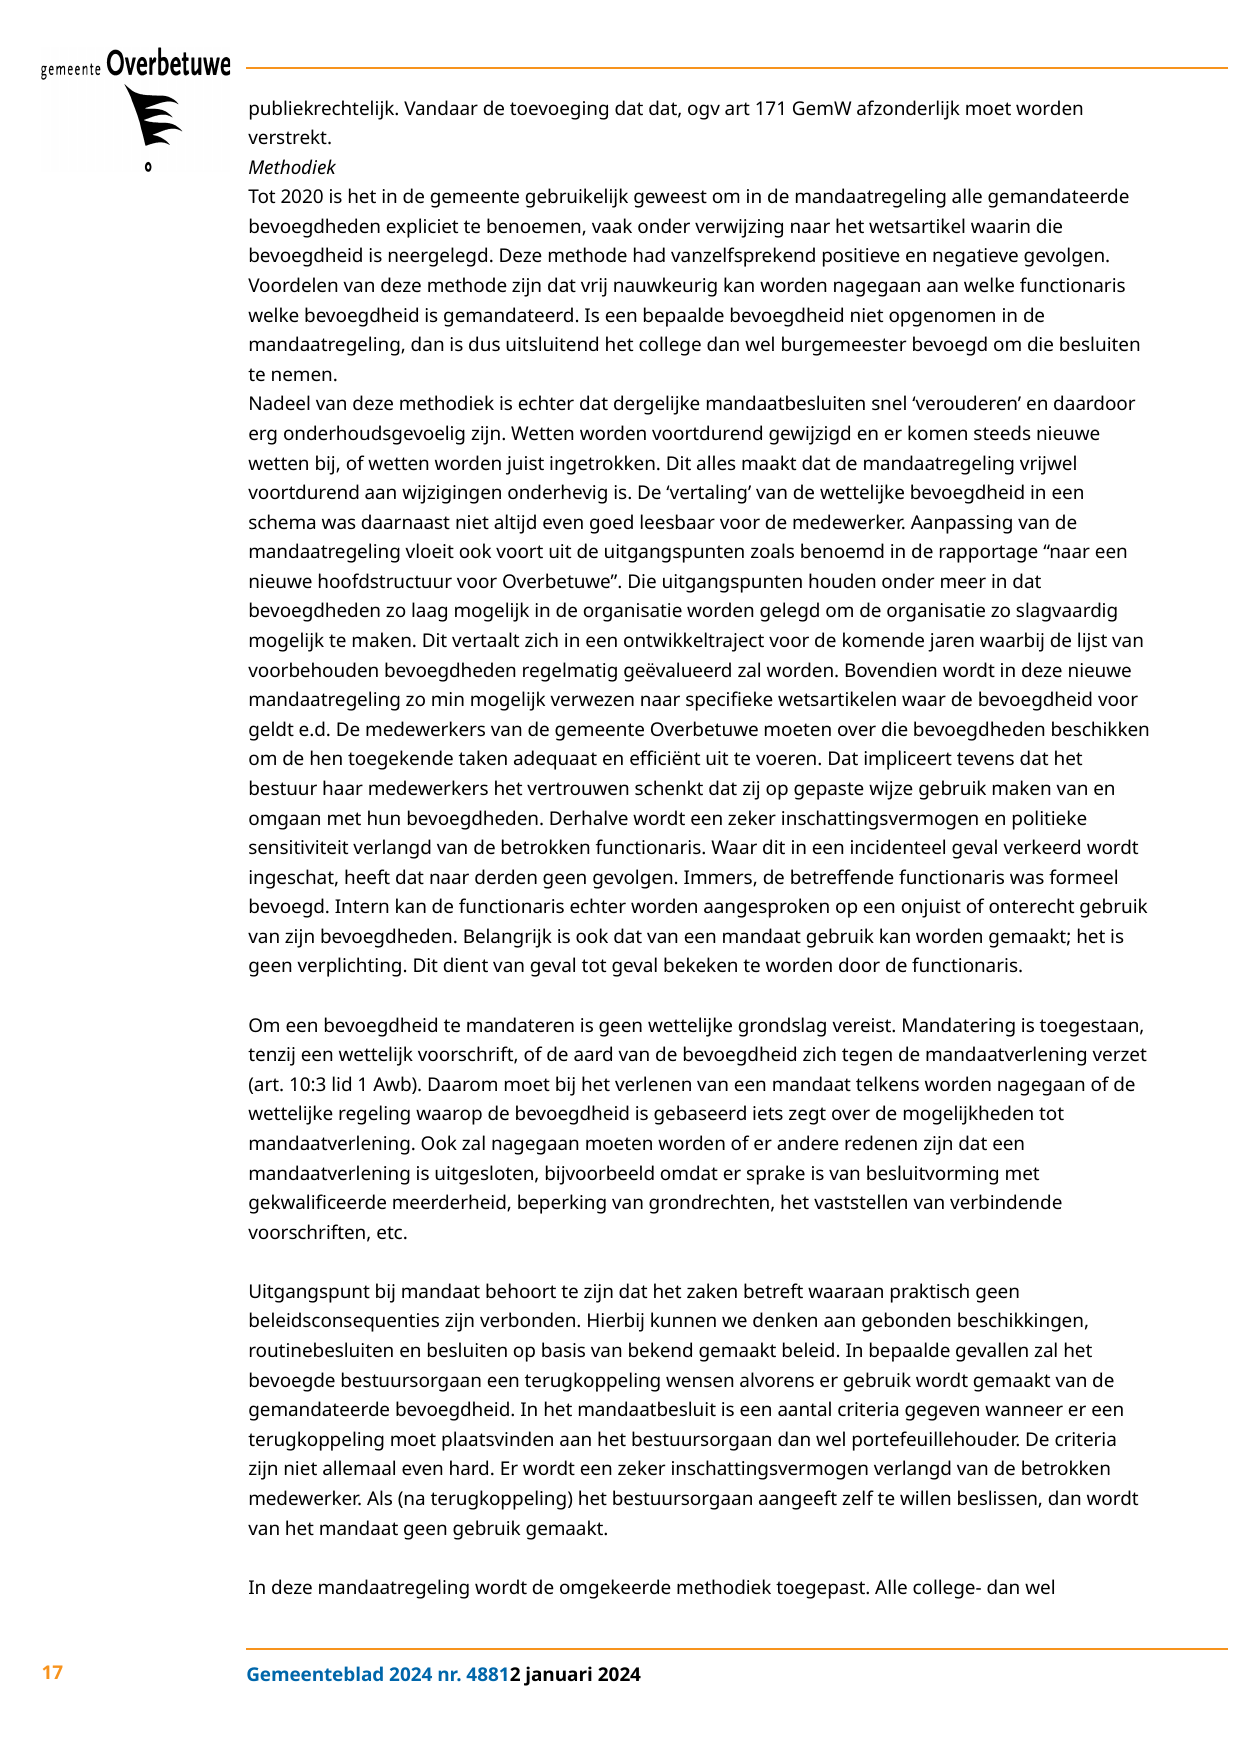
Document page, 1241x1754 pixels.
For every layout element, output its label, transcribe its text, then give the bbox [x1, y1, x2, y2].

text publiekrechtelijk. Vandaar de toevoeging dat dat, ogv art 171 GemW afzonderlijk moet worden verstrekt. [248, 95, 1152, 150]
text Uitgangspunt bij mandaat behoort te zijn dat het zaken betreft waaraan praktisch geen beleidsconsequenties zijn verbonden. Hierbij kunnen we denken aan gebonden beschikkingen, routinebesluiten en besluiten op basis van bekend gemaakt beleid. In bepaalde gevallen zal het bevoegde bestuursorgaan een terugkoppeling wensen alvorens er gebruik wordt gemaakt van de gemandateerde bevoegdheid. In het mandaatbesluit is een aantal criteria gegeven wanneer er een terugkoppeling moet plaatsvinden aan het bestuursorgaan dan wel portefeuillehouder. De criteria zijn niet allemaal even hard. Er wordt een zeker inschattingsvermogen verlangd van de betrokken medewerker. Als (na terugkoppeling) het bestuursorgaan aangeeft zelf te willen beslissen, dan wordt van het mandaat geen gebruik gemaakt. [248, 1278, 1152, 1541]
text Methodiek [248, 154, 1152, 180]
text Tot 2020 is het in de gemeente gebruikelijk geweest om in de mandaatregeling alle gemandateerde bevoegdheden expliciet te benoemen, vaak onder verwijzing naar het wetsartikel waarin die bevoegdheid is neergelegd. Deze methode had vanzelfsprekend positieve en negatieve gevolgen. [248, 183, 1152, 268]
text Om een bevoegdheid te mandateren is geen wettelijke grondslag vereist. Mandatering is toegestaan, tenzij een wettelijk voorschrift, of de aard van de bevoegdheid zich tegen de mandaatverlening verzet (art. 10:3 lid 1 Awb). Daarom moet bij het verlenen van een mandaat telkens worden nagegaan of de wettelijke regeling waarop de bevoegdheid is gebaseerd iets zegt over de mogelijkheden tot mandaatverlening. Ook zal nagegaan moeten worden of er andere redenen zijn dat een mandaatverlening is uitgesloten, bijvoorbeeld omdat er sprake is van besluitvorming met gekwalificeerde meerderheid, beperking van grondrechten, het vaststellen van verbindende voorschriften, etc. [248, 1012, 1152, 1245]
text Nadeel van deze methodiek is echter dat dergelijke mandaatbesluiten snel ‘verouderen’ en daardoor erg onderhoudsgevoelig zijn. Wetten worden voortdurend gewijzigd en er komen steeds nieuwe wetten bij, of wetten worden juist ingetrokken. Dit alles maakt dat de mandaatregeling vrijwel voortdurend aan wijzigingen onderhevig is. De ‘vertaling’ van de wettelijke bevoegdheid in een schema was daarnaast niet altijd even goed leesbaar voor de medewerker. Aanpassing van de mandaatregeling vloeit ook voort uit de uitgangspunten zoals benoemd in de rapportage “naar een nieuwe hoofdstructuur voor Overbetuwe”. Die uitgangspunten houden onder meer in dat bevoegdheden zo laag mogelijk in de organisatie worden gelegd om de organisatie zo slagvaardig mogelijk te maken. Dit vertaalt zich in een ontwikkeltraject voor de komende jaren waarbij de lijst van voorbehouden bevoegdheden regelmatig geëvalueerd zal worden. Bovendien wordt in deze nieuwe mandaatregeling zo min mogelijk verwezen naar specifieke wetsartikelen waar de bevoegdheid voor geldt e.d. De medewerkers van de gemeente Overbetuwe moeten over die bevoegdheden beschikken om de hen toegekende taken adequaat en efficiënt uit te voeren. Dat impliceert tevens dat het bestuur haar medewerkers het vertrouwen schenkt dat zij op gepaste wijze gebruik maken van en omgaan met hun bevoegdheden. Derhalve wordt een zeker inschattingsvermogen en politieke sensitiviteit verlangd van de betrokken functionaris. Waar dit in een incidenteel geval verkeerd wordt ingeschat, heeft dat naar derden geen gevolgen. Immers, de betreffende functionaris was formeel bevoegd. Intern kan de functionaris echter worden aangesproken op een onjuist of onterecht gebruik van zijn bevoegdheden. Belangrijk is ook dat van een mandaat gebruik kan worden gemaakt; het is geen verplichting. Dit dient van geval tot geval bekeken te worden door de functionaris. [248, 391, 1152, 978]
text In deze mandaatregeling wordt de omgekeerde methodiek toegepast. Alle college- dan wel [248, 1574, 1152, 1600]
text Voordelen van deze methode zijn dat vrij nauwkeurig kan worden nagegaan aan welke functionaris welke bevoegdheid is gemandateerd. Is een bepaalde bevoegdheid niet opgenomen in de mandaatregeling, dan is dus uitsluitend het college dan wel burgemeester bevoegd om die besluiten te nemen. [248, 272, 1152, 387]
picture [41, 47, 231, 172]
